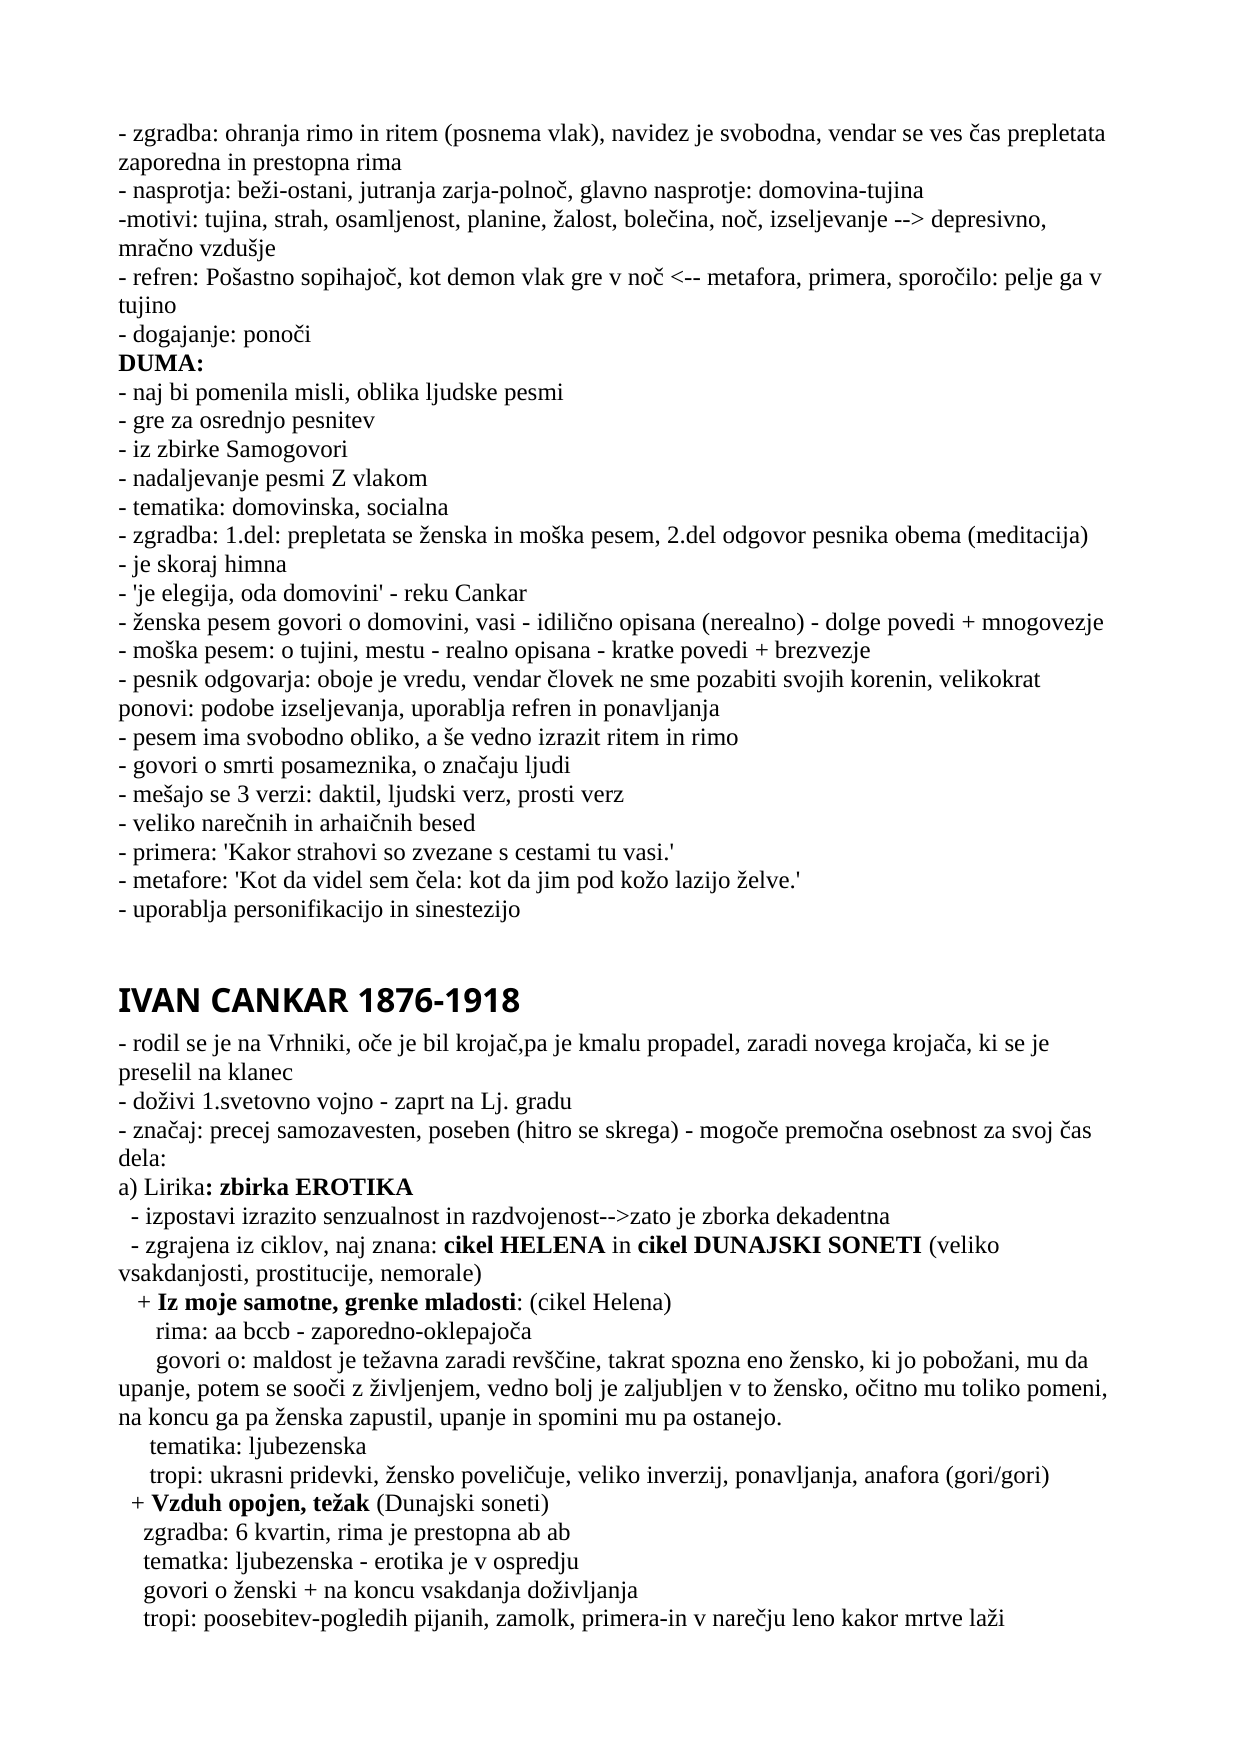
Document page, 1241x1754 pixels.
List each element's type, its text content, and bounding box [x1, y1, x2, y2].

text + Iz moje samotne, grenke mladosti: (cikel Helena) [118, 1287, 1122, 1316]
text - moška pesem: o tujini, mestu - realno opisana - kratke povedi + brezvezje [118, 636, 1122, 664]
text DUMA: [118, 348, 1122, 377]
text + Vzduh opojen, težak (Dunajski soneti) [118, 1488, 1122, 1517]
text - zgradba: 1.del: prepletata se ženska in moška pesem, 2.del odgovor pesnika obema (meditacija) [118, 521, 1122, 549]
subtitle IVAN CANKAR 1876-1918 [118, 977, 1122, 1022]
text govori o: maldost je težavna zaradi revščine, takrat spozna eno žensko, ki jo pobožani, mu da upanje, potem se sooči z življenjem, vedno bolj je zaljubljen v to žensko, očitno mu toliko pomeni, na koncu ga pa ženska zapustil, upanje in spomini mu pa ostanejo. [118, 1345, 1122, 1431]
text - veliko narečnih in arhaičnih besed [118, 808, 1122, 837]
text - rodil se je na Vrhniki, oče je bil krojač,pa je kmalu propadel, zaradi novega krojača, ki se je preselil na klanec [118, 1028, 1122, 1086]
text govori o ženski + na koncu vsakdanja doživljanja [118, 1575, 1122, 1603]
text - tematika: domovinska, socialna [118, 492, 1122, 521]
text tematika: ljubezenska [118, 1431, 1122, 1460]
text - je skoraj himna [118, 549, 1122, 578]
text - pesem ima svobodno obliko, a še vedno izrazit ritem in rimo [118, 722, 1122, 751]
text - nasprotja: beži-ostani, jutranja zarja-polnoč, glavno nasprotje: domovina-tujina [118, 176, 1122, 204]
text - ženska pesem govori o domovini, vasi - idilično opisana (nerealno) - dolge povedi + mnogovezje [118, 607, 1122, 636]
text dela: [118, 1143, 1122, 1172]
text tropi: poosebitev-pogledih pijanih, zamolk, primera-in v narečju leno kakor mrtve laži [118, 1603, 1122, 1632]
text - gre za osrednjo pesnitev [118, 406, 1122, 434]
text - naj bi pomenila misli, oblika ljudske pesmi [118, 377, 1122, 406]
text - iz zbirke Samogovori [118, 434, 1122, 463]
text a) Lirika: zbirka EROTIKA [118, 1172, 1122, 1201]
text - metafore: 'Kot da videl sem čela: kot da jim pod kožo lazijo želve.' [118, 866, 1122, 894]
text tematka: ljubezenska - erotika je v ospredju [118, 1546, 1122, 1575]
text - 'je elegija, oda domovini' - reku Cankar [118, 578, 1122, 607]
text - zgrajena iz ciklov, naj znana: cikel HELENA in cikel DUNAJSKI SONETI (veliko vsakdanjosti, prostitucije, nemorale) [118, 1230, 1122, 1287]
text - mešajo se 3 verzi: daktil, ljudski verz, prosti verz [118, 779, 1122, 808]
text rima: aa bccb - zaporedno-oklepajoča [118, 1316, 1122, 1345]
text zgradba: 6 kvartin, rima je prestopna ab ab [118, 1517, 1122, 1546]
text - nadaljevanje pesmi Z vlakom [118, 463, 1122, 492]
text tropi: ukrasni pridevki, žensko poveličuje, veliko inverzij, ponavljanja, anafora (gori/gori) [118, 1460, 1122, 1488]
text - primera: 'Kakor strahovi so zvezane s cestami tu vasi.' [118, 837, 1122, 866]
text -motivi: tujina, strah, osamljenost, planine, žalost, bolečina, noč, izseljevanje --> depresivno, mračno vzdušje [118, 204, 1122, 262]
text - refren: Pošastno sopihajoč, kot demon vlak gre v noč <-- metafora, primera, sporočilo: pelje ga v tujino [118, 262, 1122, 319]
text - značaj: precej samozavesten, poseben (hitro se skrega) - mogoče premočna osebnost za svoj čas [118, 1115, 1122, 1143]
text - pesnik odgovarja: oboje je vredu, vendar človek ne sme pozabiti svojih korenin, velikokrat ponovi: podobe izseljevanja, uporablja refren in ponavljanja [118, 664, 1122, 722]
text - doživi 1.svetovno vojno - zaprt na Lj. gradu [118, 1086, 1122, 1115]
text - izpostavi izrazito senzualnost in razdvojenost-->zato je zborka dekadentna [118, 1201, 1122, 1230]
text - zgradba: ohranja rimo in ritem (posnema vlak), navidez je svobodna, vendar se ves čas prepletata zaporedna in prestopna rima [118, 118, 1122, 176]
text - uporablja personifikacijo in sinestezijo [118, 894, 1122, 923]
text - dogajanje: ponoči [118, 319, 1122, 348]
text - govori o smrti posameznika, o značaju ljudi [118, 751, 1122, 779]
